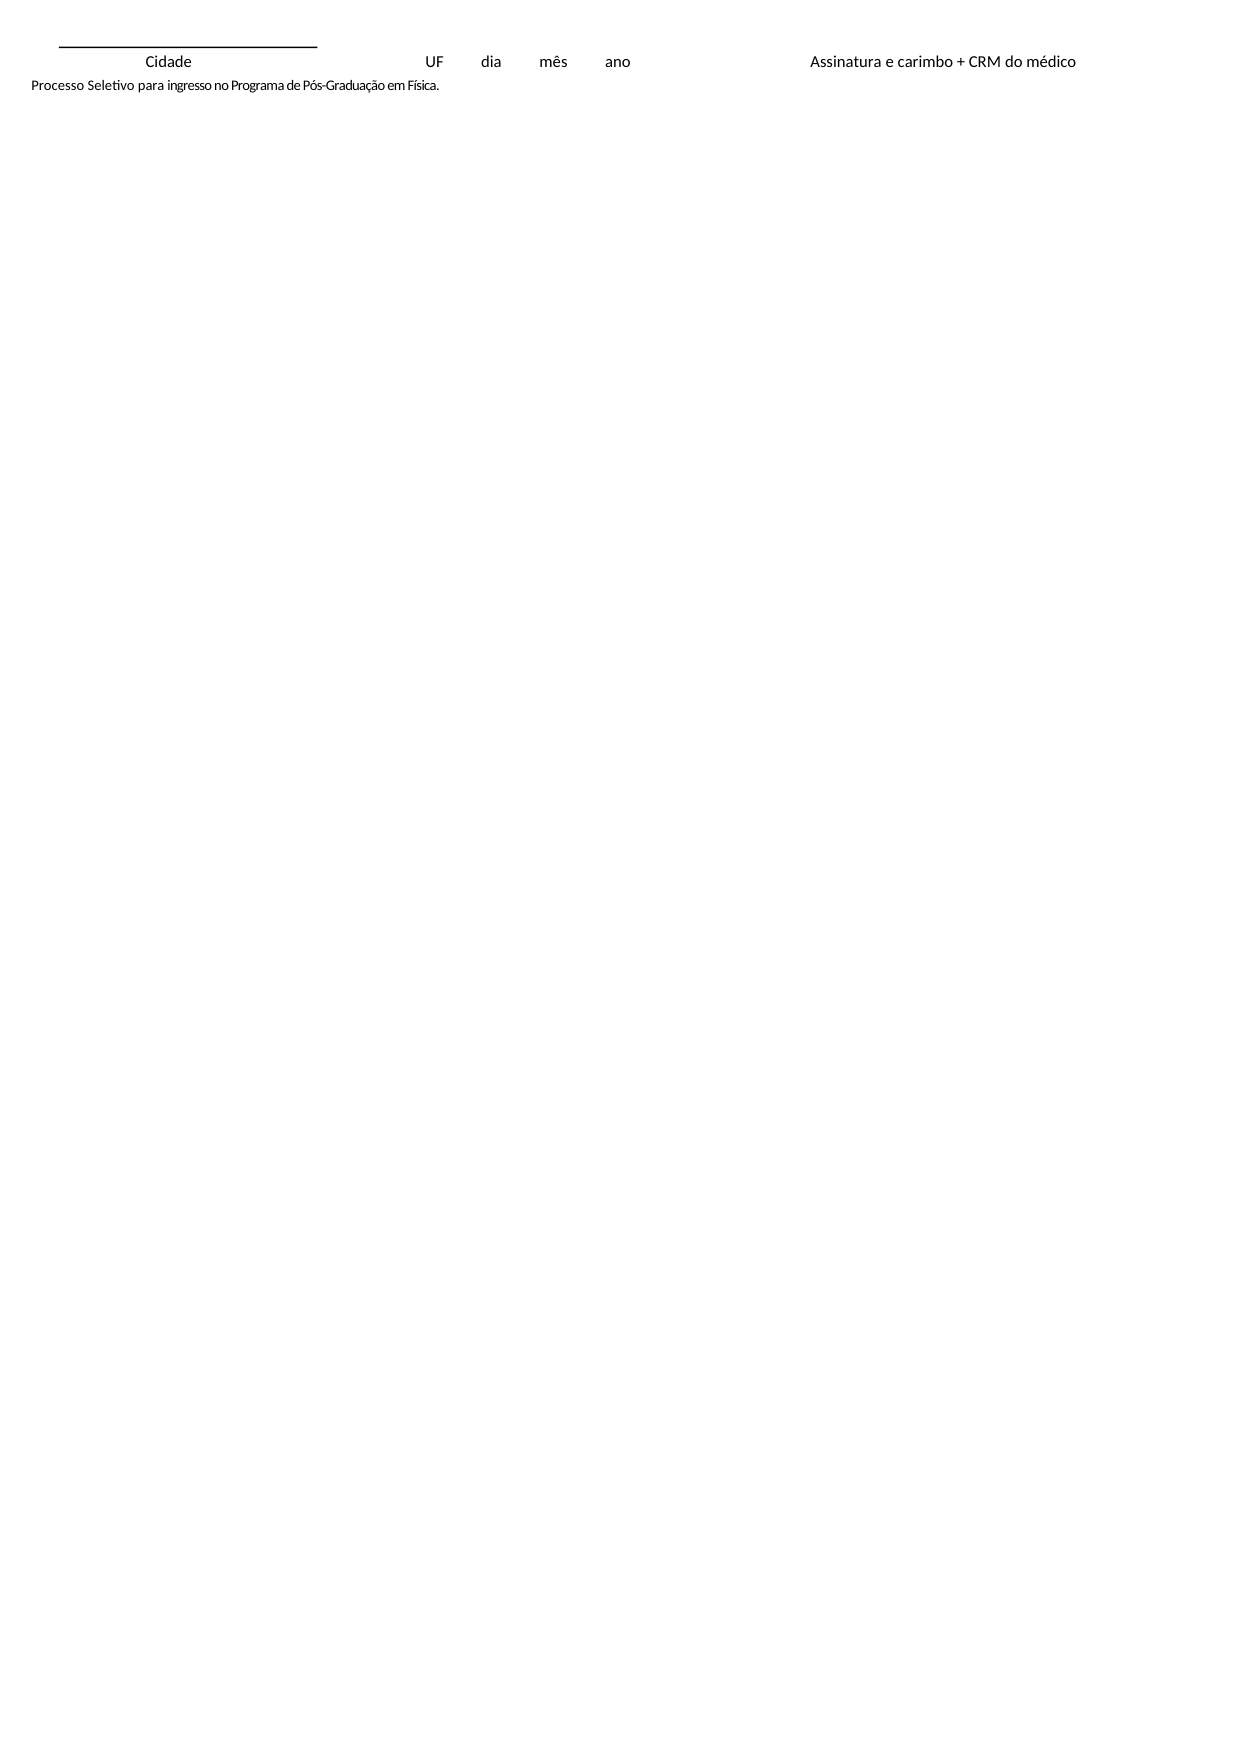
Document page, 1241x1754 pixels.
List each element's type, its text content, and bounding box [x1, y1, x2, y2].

text Processo Seletivo para ingresso no Programa de Pós-Graduação em Física. [31, 77, 1213, 94]
text Cidade UF dia mês ano Assinatura e carimbo + CRM do médico [145, 54, 1213, 71]
